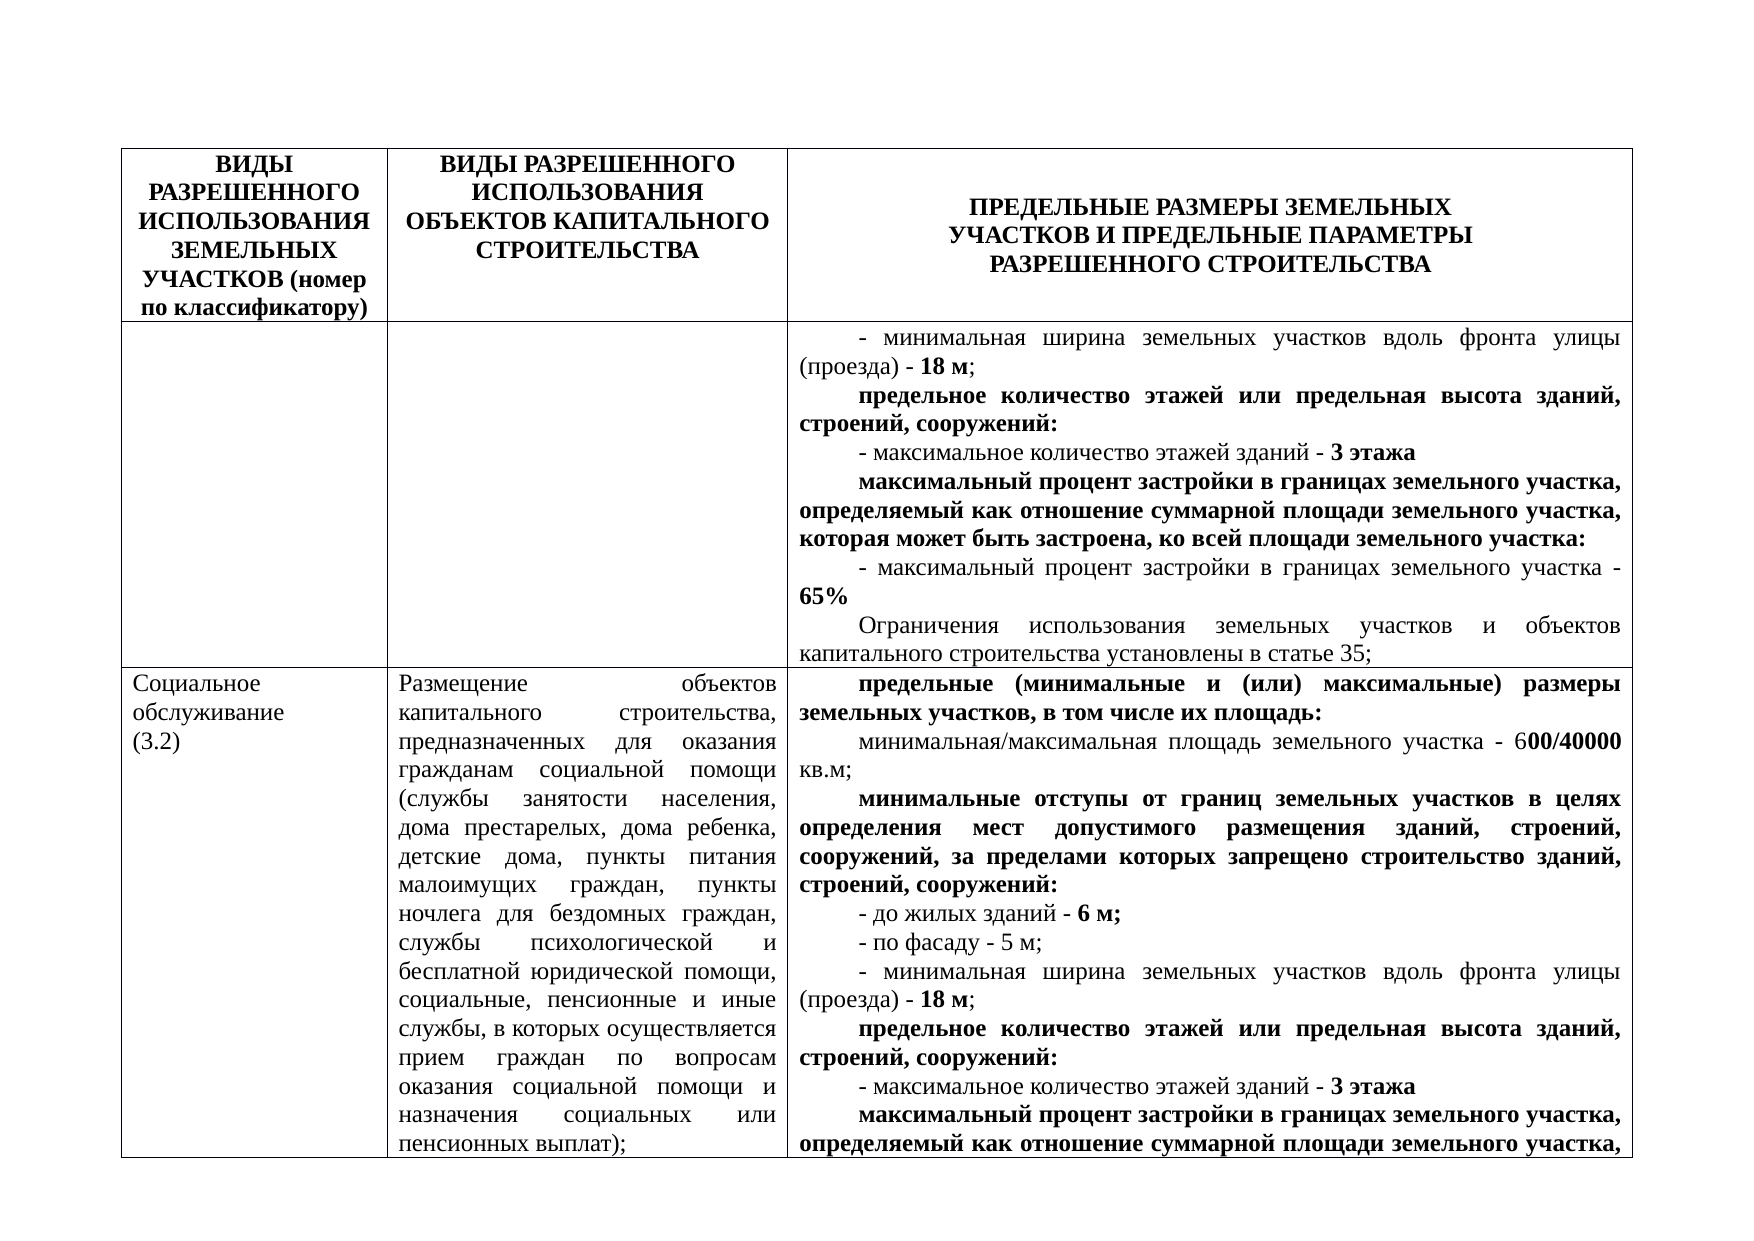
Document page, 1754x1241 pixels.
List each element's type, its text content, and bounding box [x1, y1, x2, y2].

table_cell - минимальная ширина земельных участков вдоль фронта улицы (проезда) - 18 м; предельное количество этажей или предельная высота зданий, строений, сооружений: - максимальное количество этажей зданий - 3 этажа максимальный процент застройки в границах земельного участка, определяемый как отношение суммарной площади земельного участка, которая может быть застроена, ко всей площади земельного участка: - максимальный процент застройки в границах земельного участка - 65% Ограничения использования земельных участков и объектов капитального строительства установлены в статье 35; [788, 322, 1632, 667]
table_header ВИДЫ РАЗРЕШЕННОГО ИСПОЛЬЗОВАНИЯ ЗЕМЕЛЬНЫХ УЧАСТКОВ (номер по классификатору) [122, 149, 387, 321]
table_cell [122, 322, 387, 667]
table_cell Размещение объектов капитального строительства, предназначенных для оказания гражданам социальной помощи (службы занятости населения, дома престарелых, дома ребенка, детские дома, пункты питания малоимущих граждан, пункты ночлега для бездомных граждан, службы психологической и бесплатной юридической помощи, социальные, пенсионные и иные службы, в которых осуществляется прием граждан по вопросам оказания социальной помощи и назначения социальных или пенсионных выплат); [388, 668, 787, 1157]
table_cell Социальное обслуживание (3.2) [122, 668, 387, 1157]
table_cell предельные (минимальные и (или) максимальные) размеры земельных участков, в том числе их площадь: минимальная/максимальная площадь земельного участка - 600/40000 кв.м; минимальные отступы от границ земельных участков в целях определения мест допустимого размещения зданий, строений, сооружений, за пределами которых запрещено строительство зданий, строений, сооружений: - до жилых зданий - 6 м; - по фасаду - 5 м; - минимальная ширина земельных участков вдоль фронта улицы (проезда) - 18 м; предельное количество этажей или предельная высота зданий, строений, сооружений: - максимальное количество этажей зданий - 3 этажа максимальный процент застройки в границах земельного участка, определяемый как отношение суммарной площади земельного участка, [788, 668, 1632, 1157]
table_cell [388, 322, 787, 667]
table_header ВИДЫ РАЗРЕШЕННОГО ИСПОЛЬЗОВАНИЯ ОБЪЕКТОВ КАПИТАЛЬНОГО СТРОИТЕЛЬСТВА [388, 149, 787, 321]
table_header ПРЕДЕЛЬНЫЕ РАЗМЕРЫ ЗЕМЕЛЬНЫХ УЧАСТКОВ И ПРЕДЕЛЬНЫЕ ПАРАМЕТРЫ РАЗРЕШЕННОГО СТРОИТЕЛЬСТВА [788, 149, 1632, 321]
